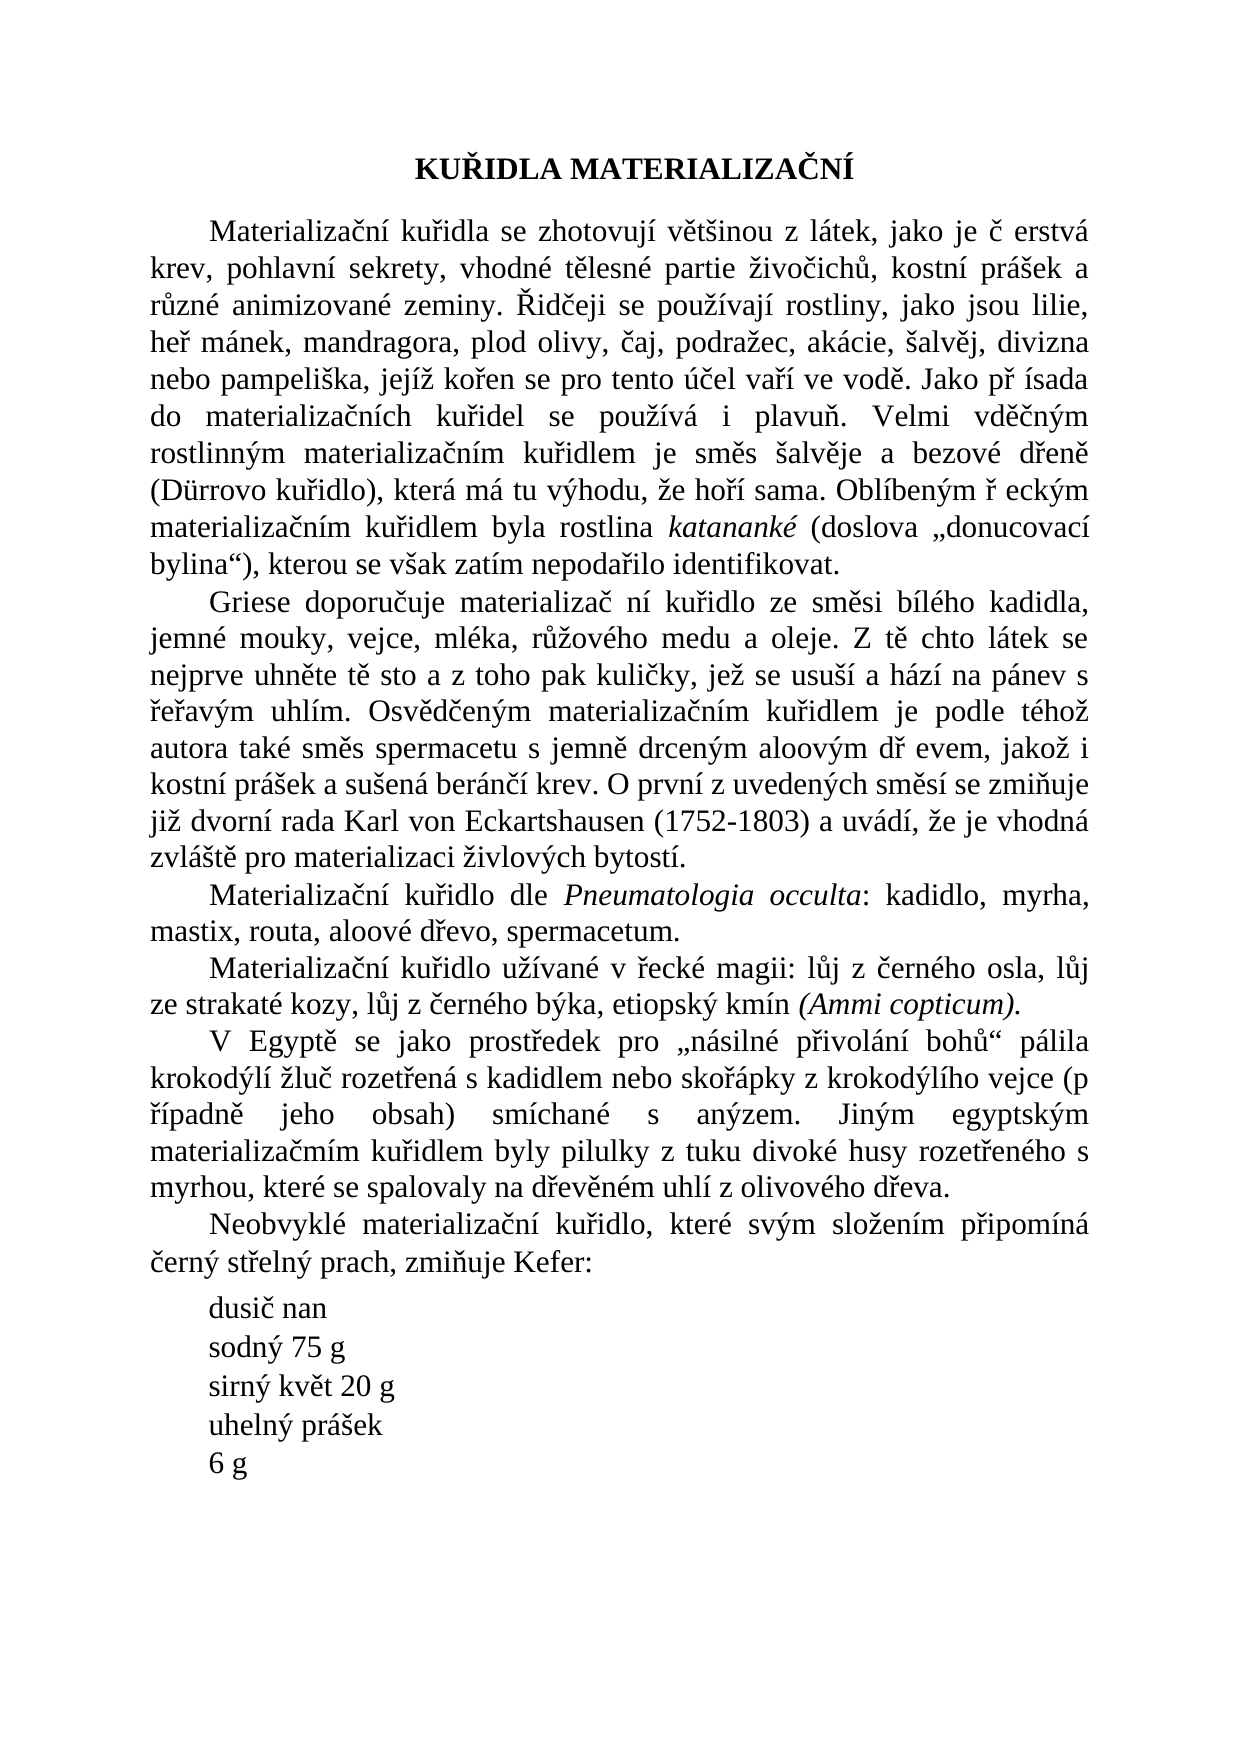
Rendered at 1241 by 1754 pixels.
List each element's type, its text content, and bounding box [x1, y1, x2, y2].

text V Egyptě se jako prostředek pro „násilné přivolání bohů“ pálila krokodýlí žluč rozetřená s kadidlem nebo skořápky z krokodýlího vejce (p řípadně jeho obsah) smíchané s anýzem. Jiným egyptským materializačmím kuřidlem byly pilulky z tuku divoké husy rozetřeného s myrhou, které se spalovaly na dřevěném uhlí z olivového dřeva. [150, 1022, 1090, 1204]
text dusič nan sodný 75 g sirný květ 20 g uhelný prášek 6 g [208, 1289, 398, 1481]
text Griese doporučuje materializač ní kuřidlo ze směsi bílého kadidla, jemné mouky, vejce, mléka, růžového medu a oleje. Z tě chto látek se nejprve uhněte tě sto a z toho pak kuličky, jež se usuší a hází na pánev s řeřavým uhlím. Osvědčeným materializačním kuřidlem je podle téhož autora také směs spermacetu s jemně drceným aloovým dř evem, jakož i kostní prášek a sušená beránčí krev. O první z uvedených směsí se zmiňuje již dvorní rada Karl von Eckartshausen (1752-1803) a uvádí, že je vhodná zvláště pro materializaci živlových bytostí. [150, 583, 1090, 875]
text Materializační kuřidlo dle Pneumatologia occulta: kadidlo, myrha, mastix, routa, aloové dřevo, spermacetum. [150, 876, 1090, 948]
text Materializační kuřidlo užívané v řecké magii: lůj z černého osla, lůj ze strakaté kozy, lůj z černého býka, etiopský kmín (Ammi copticum). [150, 949, 1090, 1021]
text Neobvyklé materializační kuřidlo, které svým složením připomíná černý střelný prach, zmiňuje Kefer: [150, 1206, 1090, 1279]
text Materializační kuřidla se zhotovují většinou z látek, jako je č erstvá krev, pohlavní sekrety, vhodné tělesné partie živočichů, kostní prášek a různé animizované zeminy. Řidčeji se používají rostliny, jako jsou lilie, heř mánek, mandragora, plod olivy, čaj, podražec, akácie, šalvěj, divizna nebo pampeliška, jejíž kořen se pro tento účel vaří ve vodě. Jako př ísada do materializačních kuřidel se používá i plavuň. Velmi vděčným rostlinným materializačním kuřidlem je směs šalvěje a bezové dřeně (Dürrovo kuřidlo), která má tu výhodu, že hoří sama. Oblíbeným ř eckým materializačním kuřidlem byla rostlina katananké (doslova „donucovací bylina“), kterou se však zatím nepodařilo identifikovat. [150, 212, 1090, 581]
text KUŘIDLA MATERIALIZAČNÍ [414, 150, 1090, 186]
